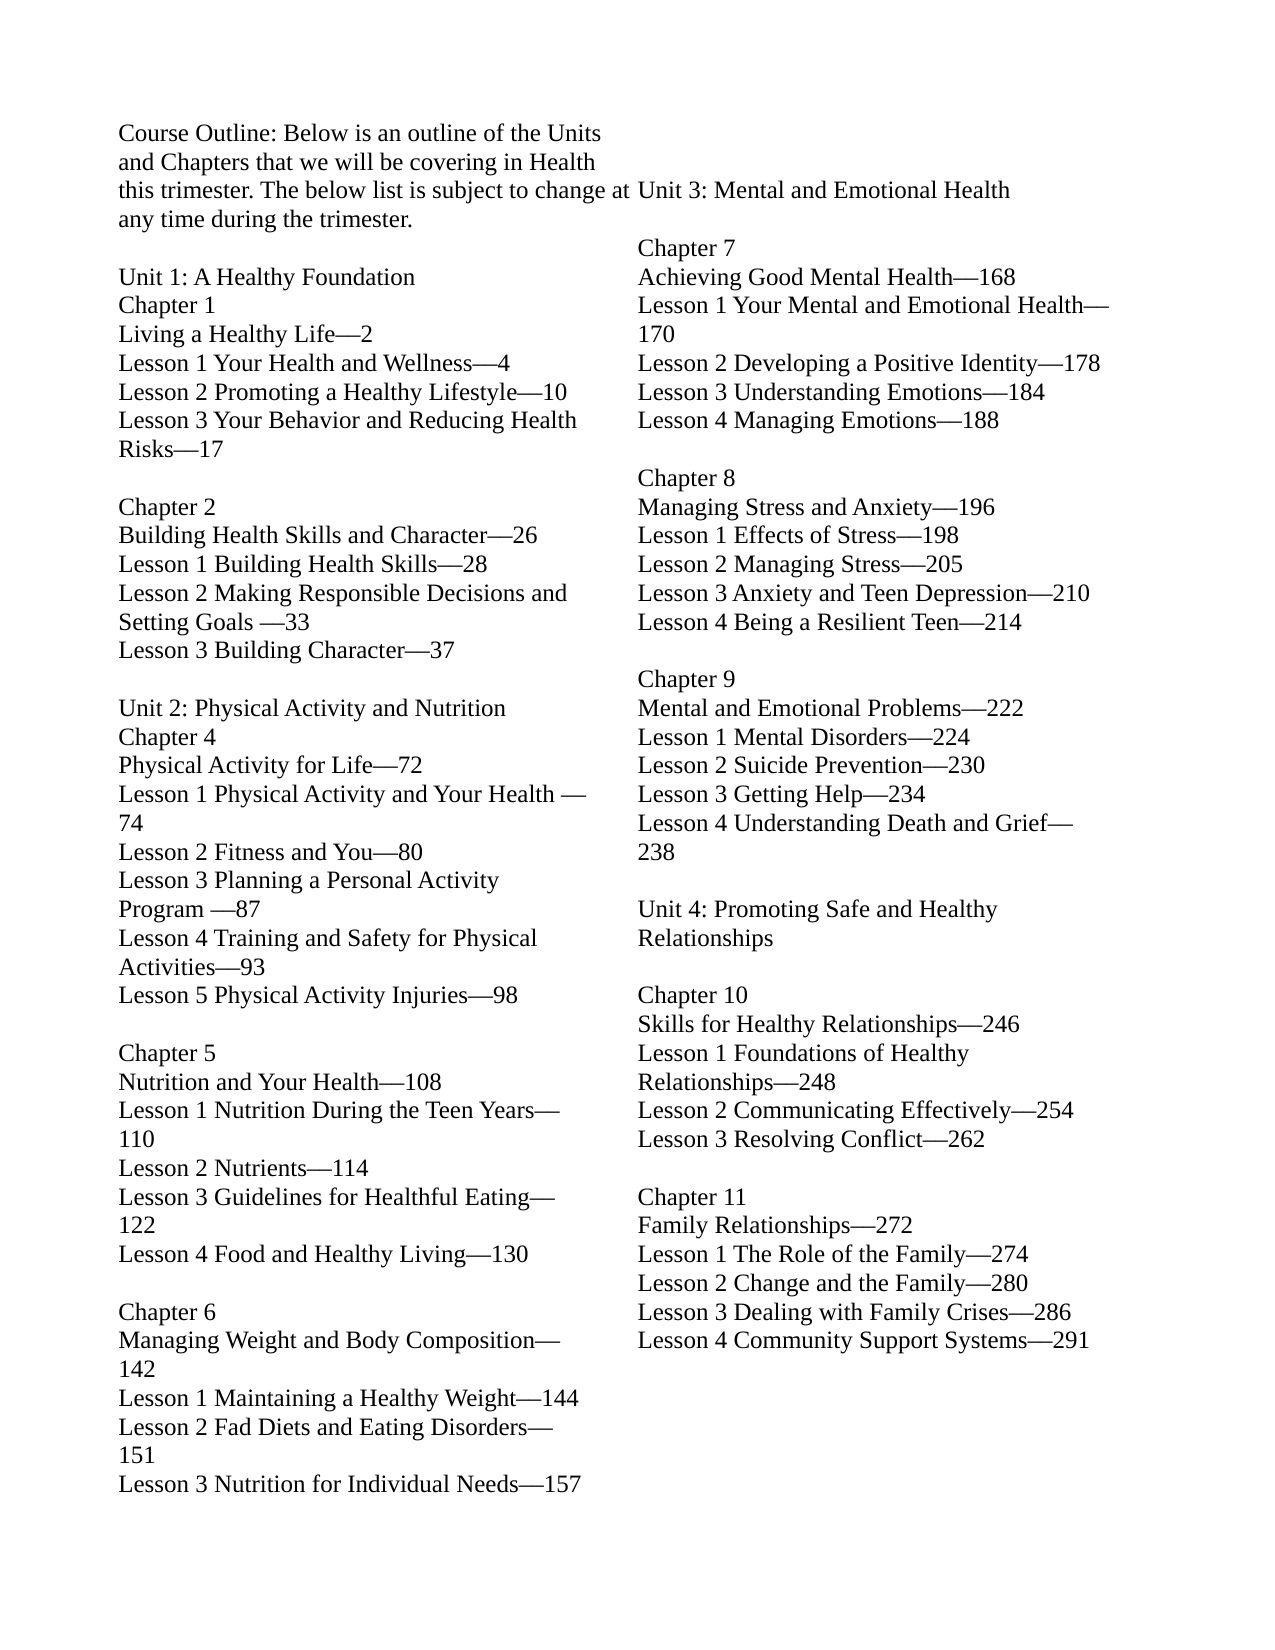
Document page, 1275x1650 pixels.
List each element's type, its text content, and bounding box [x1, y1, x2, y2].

text Lesson 1 Foundations of Healthy [637, 1038, 1157, 1067]
text Lesson 1 Mental Disorders––224 [637, 722, 1157, 751]
text Lesson 4 Community Support Systems––291 [637, 1326, 1157, 1354]
text Lesson 1 The Role of the Family––274 [637, 1239, 1157, 1268]
text Lesson 4 Managing Emotions––188 [637, 406, 1157, 434]
text Risks––17 [118, 434, 637, 463]
text Course Outline: Below is an outline of the Units and Chapters that we will be covering in Health this trimester. The below list is subject to change at any time during the trimester. [118, 118, 637, 233]
text Mental and Emotional Problems––222 [637, 693, 1157, 722]
text 142 [118, 1354, 637, 1383]
text Chapter 4 [118, 722, 637, 751]
text Chapter 10 [637, 981, 1157, 1009]
text Program ––87 [118, 894, 637, 923]
text Lesson 2 Change and the Family––280 [637, 1268, 1157, 1297]
text Lesson 2 Developing a Positive Identity––178 [637, 348, 1157, 377]
text Unit 4: Promoting Safe and Healthy [637, 894, 1157, 923]
text Lesson 4 Being a Resilient Teen––214 [637, 607, 1157, 636]
text 110 [118, 1124, 637, 1153]
text Lesson 3 Guidelines for Healthful Eating–– [118, 1182, 637, 1211]
text Lesson 3 Anxiety and Teen Depression––210 [637, 578, 1157, 607]
text Managing Stress and Anxiety––196 [637, 492, 1157, 521]
text Lesson 1 Nutrition During the Teen Years–– [118, 1096, 637, 1124]
text Lesson 1 Building Health Skills––28 [118, 549, 637, 578]
text Physical Activity for Life––72 [118, 751, 637, 779]
text Relationships [637, 923, 1157, 952]
text Lesson 3 Understanding Emotions––184 [637, 377, 1157, 406]
text Chapter 8 [637, 463, 1157, 492]
text Chapter 1 [118, 291, 637, 319]
text Managing Weight and Body Composition–– [118, 1326, 637, 1354]
text Lesson 2 Fitness and You––80 [118, 837, 637, 866]
text Chapter 2 [118, 492, 637, 521]
text Setting Goals ––33 [118, 607, 637, 636]
text Chapter 7 [637, 233, 1157, 262]
text Lesson 2 Making Responsible Decisions and [118, 578, 637, 607]
text Chapter 9 [637, 664, 1157, 693]
text Lesson 3 Getting Help––234 [637, 779, 1157, 808]
text Lesson 3 Planning a Personal Activity [118, 866, 637, 894]
text Lesson 1 Maintaining a Healthy Weight––144 [118, 1383, 637, 1412]
text 74 [118, 808, 637, 837]
text 151 [118, 1441, 637, 1469]
text Lesson 2 Managing Stress––205 [637, 549, 1157, 578]
text 170 [637, 319, 1157, 348]
text Lesson 3 Resolving Conflict––262 [637, 1124, 1157, 1153]
text Lesson 4 Understanding Death and Grief–– [637, 808, 1157, 837]
text Lesson 1 Your Mental and Emotional Health–– [637, 291, 1157, 319]
text Unit 2: Physical Activity and Nutrition [118, 693, 637, 722]
text 238 [637, 837, 1157, 866]
text Chapter 6 [118, 1297, 637, 1326]
text Unit 1: A Healthy Foundation [118, 262, 637, 291]
text Achieving Good Mental Health––168 [637, 262, 1157, 291]
text Lesson 2 Communicating Effectively––254 [637, 1096, 1157, 1124]
text Lesson 1 Physical Activity and Your Health –– [118, 779, 637, 808]
text Skills for Healthy Relationships––246 [637, 1009, 1157, 1038]
text Lesson 1 Effects of Stress––198 [637, 521, 1157, 549]
text Unit 3: Mental and Emotional Health [637, 176, 1157, 204]
text Relationships––248 [637, 1067, 1157, 1096]
text Lesson 3 Your Behavior and Reducing Health [118, 406, 637, 434]
text Activities––93 [118, 952, 637, 981]
text Lesson 2 Suicide Prevention––230 [637, 751, 1157, 779]
text Lesson 2 Fad Diets and Eating Disorders–– [118, 1412, 637, 1441]
text Lesson 1 Your Health and Wellness––4 [118, 348, 637, 377]
text Nutrition and Your Health––108 [118, 1067, 637, 1096]
text Lesson 3 Building Character––37 [118, 636, 637, 664]
text Chapter 11 [637, 1182, 1157, 1211]
text Living a Healthy Life––2 [118, 319, 637, 348]
text Building Health Skills and Character––26 [118, 521, 637, 549]
text Lesson 2 Promoting a Healthy Lifestyle––10 [118, 377, 637, 406]
text Lesson 3 Nutrition for Individual Needs––157 [118, 1469, 637, 1498]
text Lesson 3 Dealing with Family Crises––286 [637, 1297, 1157, 1326]
text Chapter 5 [118, 1038, 637, 1067]
text Lesson 2 Nutrients––114 [118, 1153, 637, 1182]
text Family Relationships––272 [637, 1211, 1157, 1239]
text Lesson 4 Food and Healthy Living––130 [118, 1239, 637, 1268]
text Lesson 5 Physical Activity Injuries––98 [118, 981, 637, 1009]
text Lesson 4 Training and Safety for Physical [118, 923, 637, 952]
text 122 [118, 1211, 637, 1239]
